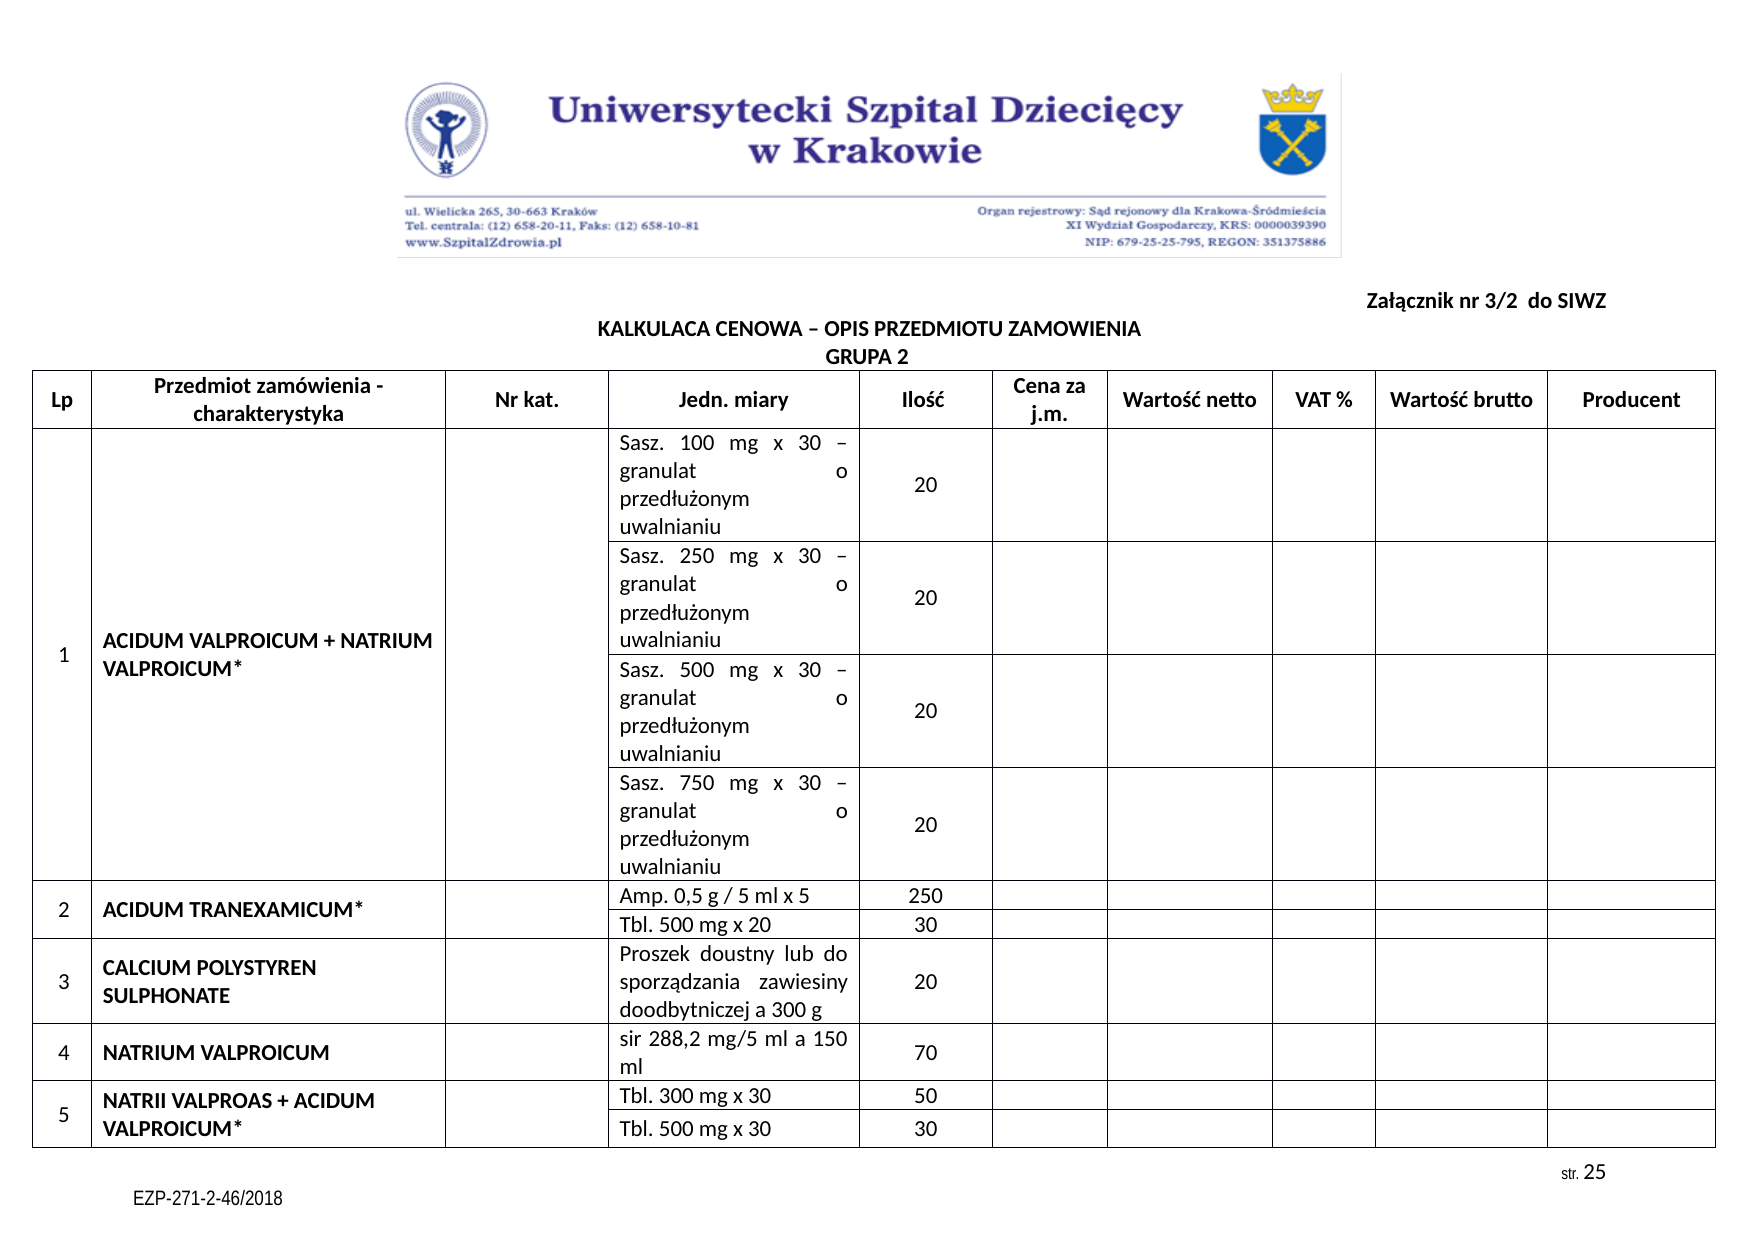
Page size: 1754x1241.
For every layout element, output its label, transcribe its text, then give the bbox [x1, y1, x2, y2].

table_cell [1376, 939, 1547, 1023]
table_cell [1548, 910, 1715, 938]
table_cell [446, 429, 608, 880]
table_cell 30 [860, 910, 992, 938]
table_header Przedmiot zamówienia - charakterystyka [92, 371, 445, 427]
table_cell [446, 939, 608, 1023]
table_cell [1548, 429, 1715, 541]
table_cell 1 [33, 429, 91, 880]
table_header Producent [1548, 371, 1715, 427]
table_cell Sasz. 250 mg x 30 – granulat o przedłużonym uwalnianiu [609, 542, 859, 654]
table_cell Tbl. 300 mg x 30 [609, 1081, 859, 1109]
table_cell [1273, 542, 1375, 654]
table_cell [446, 881, 608, 938]
table_cell [993, 910, 1107, 938]
table_cell [993, 768, 1107, 880]
table_cell [1273, 939, 1375, 1023]
table_cell [993, 429, 1107, 541]
table_header Wartość netto [1108, 371, 1272, 427]
table_cell Proszek doustny lub do sporządzania zawiesiny doodbytniczej a 300 g [609, 939, 859, 1023]
table_cell [993, 1110, 1107, 1147]
table_cell [1376, 1081, 1547, 1109]
table_cell 20 [860, 542, 992, 654]
table_cell Sasz. 100 mg x 30 – granulat o przedłużonym uwalnianiu [609, 429, 859, 541]
table_cell 20 [860, 939, 992, 1023]
table_cell [1108, 655, 1272, 767]
table_cell Sasz. 750 mg x 30 – granulat o przedłużonym uwalnianiu [609, 768, 859, 880]
table_cell Tbl. 500 mg x 20 [609, 910, 859, 938]
table_cell [1108, 1024, 1272, 1080]
table_cell 20 [860, 768, 992, 880]
table_cell [1108, 939, 1272, 1023]
table_cell [1108, 1110, 1272, 1147]
table_cell [1548, 1081, 1715, 1109]
table_cell 5 [33, 1081, 91, 1147]
table_cell Amp. 0,5 g / 5 ml x 5 [609, 881, 859, 909]
table_cell [1273, 1110, 1375, 1147]
table_cell [446, 1024, 608, 1080]
table_cell [1376, 1024, 1547, 1080]
list GRUPA 2 [133, 342, 1606, 370]
table_header Nr kat. [446, 371, 608, 427]
table_header Wartość brutto [1376, 371, 1547, 427]
table_cell [1548, 1024, 1715, 1080]
table_cell [1108, 542, 1272, 654]
table_cell [1273, 429, 1375, 541]
table_cell 4 [33, 1024, 91, 1080]
table_header Jedn. miary [609, 371, 859, 427]
table_header Ilość [860, 371, 992, 427]
table_cell [1273, 1024, 1375, 1080]
table_cell sir 288,2 mg/5 ml a 150 ml [609, 1024, 859, 1080]
table_cell [1376, 1110, 1547, 1147]
table_cell [1273, 910, 1375, 938]
table_cell [1548, 768, 1715, 880]
table_cell [993, 1081, 1107, 1109]
table_cell 50 [860, 1081, 992, 1109]
table_cell [1273, 768, 1375, 880]
text Załącznik nr 3/2 do SIWZ [133, 286, 1606, 314]
table_cell [1548, 939, 1715, 1023]
table_cell 20 [860, 655, 992, 767]
table_header VAT % [1273, 371, 1375, 427]
table_cell [993, 542, 1107, 654]
text KALKULACA CENOWA – OPIS PRZEDMIOTU ZAMOWIENIA [133, 314, 1606, 342]
table_cell [1108, 881, 1272, 909]
table_cell [1376, 881, 1547, 909]
table_cell 2 [33, 881, 91, 938]
table_cell Sasz. 500 mg x 30 – granulat o przedłużonym uwalnianiu [609, 655, 859, 767]
table_cell [1376, 655, 1547, 767]
table_cell [1108, 910, 1272, 938]
table_cell [1108, 1081, 1272, 1109]
table_cell CALCIUM POLYSTYREN SULPHONATE [92, 939, 445, 1023]
table_cell 20 [860, 429, 992, 541]
table_cell [1273, 881, 1375, 909]
table_cell 250 [860, 881, 992, 909]
table_cell 30 [860, 1110, 992, 1147]
table_cell [1376, 910, 1547, 938]
table_cell [1376, 768, 1547, 880]
table_cell NATRIUM VALPROICUM [92, 1024, 445, 1080]
table_cell [993, 939, 1107, 1023]
table_cell Tbl. 500 mg x 30 [609, 1110, 859, 1147]
table_cell [1108, 429, 1272, 541]
table_cell [1376, 429, 1547, 541]
table_cell NATRII VALPROAS + ACIDUM VALPROICUM* [92, 1081, 445, 1147]
table_header Cena za j.m. [993, 371, 1107, 427]
table_cell [993, 1024, 1107, 1080]
table_cell [993, 655, 1107, 767]
table_cell ACIDUM VALPROICUM + NATRIUM VALPROICUM* [92, 429, 445, 880]
table_cell [446, 1081, 608, 1147]
table_cell [1376, 542, 1547, 654]
table_cell [1108, 768, 1272, 880]
table_cell 70 [860, 1024, 992, 1080]
table_cell 3 [33, 939, 91, 1023]
table_cell [1273, 655, 1375, 767]
table_cell [1548, 655, 1715, 767]
table_cell [1548, 1110, 1715, 1147]
table_cell [1548, 542, 1715, 654]
table_cell [1273, 1081, 1375, 1109]
table_cell [993, 881, 1107, 909]
table_cell ACIDUM TRANEXAMICUM* [92, 881, 445, 938]
table_header Lp [33, 371, 91, 427]
table_cell [1548, 881, 1715, 909]
